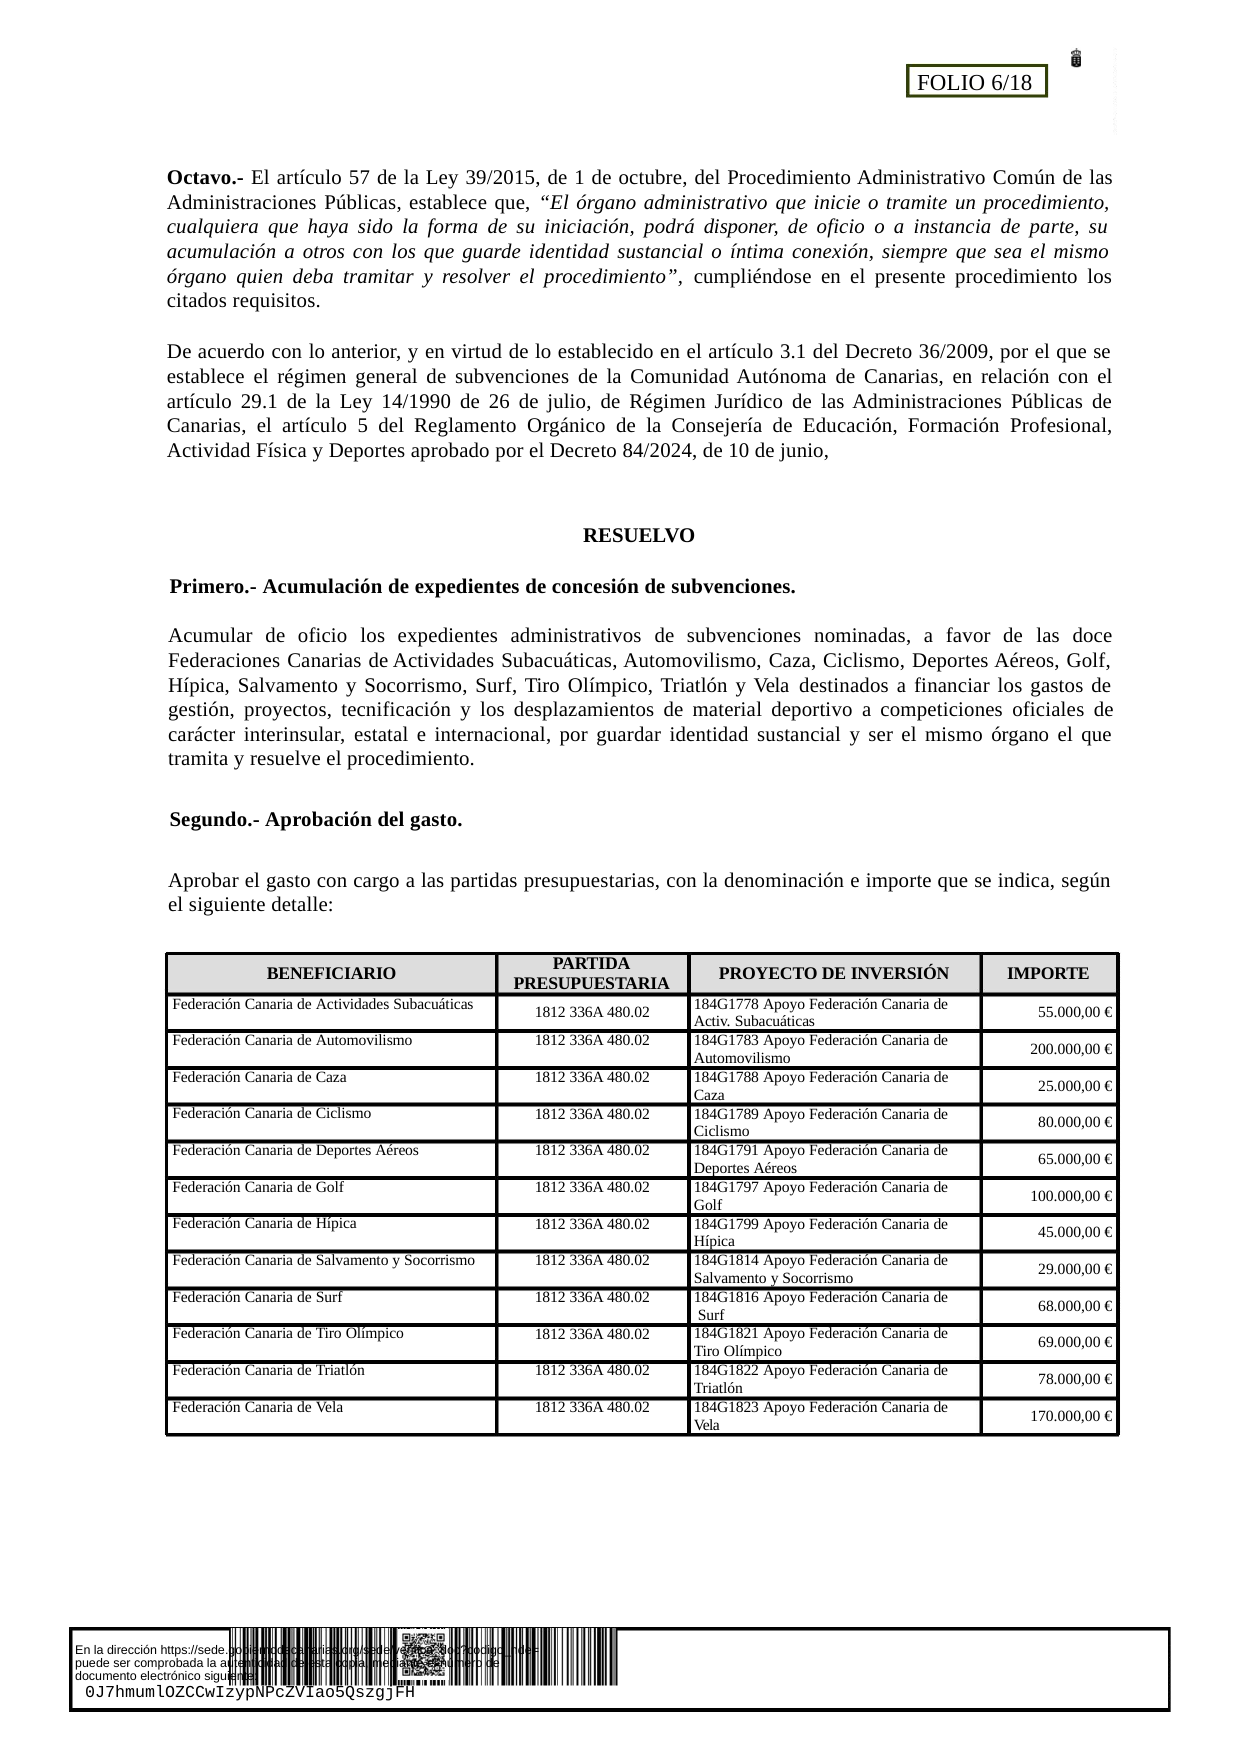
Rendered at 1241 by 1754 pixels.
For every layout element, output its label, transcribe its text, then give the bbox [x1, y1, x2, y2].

text 1 [534, 1004, 542, 1021]
text RESUELVO [583, 523, 718, 547]
text Federaciones Canarias de Actividades Subacuáticas, Automovilismo, Caza, Ciclismo, Deportes Aéreos, Golf, [168, 649, 1139, 672]
text Automovilismo [694, 1050, 974, 1067]
text 8 [1038, 1114, 1046, 1131]
text Federación Canaria de Golf [172, 1178, 444, 1196]
text Deportes Aéreos [694, 1160, 974, 1177]
text 1 [1030, 1407, 1038, 1424]
text 8.000,00 € [1046, 1297, 1137, 1314]
text 70.000,00 € [1038, 1407, 1136, 1424]
text Actividad Física y Deportes aprobado por el Decreto 84/2024, de 10 de junio, [167, 438, 1138, 462]
text 1812 336A 480.02 [534, 1289, 675, 1306]
text Federación Canaria de Ciclismo [172, 1105, 444, 1122]
text 184G1814 Apoyo Federación Canaria de [694, 1252, 974, 1269]
text 184G1821 Apoyo Federación Canaria de [694, 1325, 973, 1342]
text 2 [1030, 1041, 1063, 1058]
text 9.000,00 € [1046, 1261, 1137, 1278]
text Federación Canaria de Triatlón [172, 1362, 429, 1379]
text 5.000,00 € [1046, 1151, 1137, 1168]
text Acumular de oficio los expedientes administrativos de subvenciones nominadas, a favor de las doce [168, 624, 1139, 648]
text Octavo.- El artículo 57 de la Ley 39/2015, de 1 de octubre, del Procedimiento Administrativo Común de las [167, 166, 1139, 189]
text citados requisitos. [167, 289, 1139, 312]
text IMPORTE [1007, 964, 1103, 983]
text 1812 336A 480.02 [534, 1362, 675, 1379]
text 1812 336A 480.02 [534, 1179, 675, 1196]
text En la dirección https://sede.gobiernodecanarias.org/sede/verifica_doc?codigo_nde= [75, 1643, 564, 1657]
text Administraciones Públicas, establece que, “El órgano administrativo que inicie o tramite un procedimiento, [167, 190, 1139, 214]
text 8.000,00 € [1046, 1371, 1137, 1388]
text tramita y resuelve el procedimiento. [168, 747, 1139, 771]
text carácter interinsular, estatal e internacional, por guardar identidad sustancial y ser el mismo órgano el que [168, 722, 1139, 746]
text BENEFICIARIO [267, 964, 416, 983]
text Federación Canaria de Tiro Olímpico [172, 1325, 429, 1342]
text 184G1822 Apoyo Federación Canaria de [694, 1362, 973, 1379]
text artículo 29.1 de la Ley 14/1990 de 26 de julio, de Régimen Jurídico de las Administraciones Públicas de [167, 389, 1138, 413]
text 55.000,00 € [1038, 1004, 1136, 1021]
text De acuerdo con lo anterior, y en virtud de lo establecido en el artículo 3.1 del Decreto 36/2009, por el que se [167, 340, 1138, 364]
text 184G1823 Apoyo Federación Canaria de [694, 1398, 973, 1416]
text PRESUPUESTARIA [513, 974, 695, 994]
text PARTIDA [553, 954, 695, 973]
text Hípica, Salvamento y Socorrismo, Surf, Tiro Olímpico, Triatlón y Vela destinados a financiar los gastos de [168, 673, 1139, 697]
text Salvamento y Socorrismo [694, 1270, 974, 1287]
text 184G1789 Apoyo Federación Canaria de [694, 1105, 974, 1122]
text 1812 336A 480.02 [534, 1032, 675, 1049]
text Vela [694, 1416, 973, 1433]
text 184G1797 Apoyo Federación Canaria de [694, 1179, 974, 1196]
text órgano quien deba tramitar y resolver el procedimiento”, cumpliéndose en el presente procedimiento los [167, 264, 1139, 288]
text Triatlón [694, 1379, 973, 1397]
text Federación Canaria de Deportes Aéreos [172, 1142, 444, 1159]
text documento electrónico siguiente: [75, 1670, 564, 1682]
text 1812 336A 480.02 [534, 1252, 675, 1269]
text 6 [1038, 1151, 1046, 1168]
text 2 [1038, 1261, 1046, 1278]
text Activ. Subacuáticas [694, 1013, 974, 1030]
text puede ser comprobada la autenticidad de esta copia, mediante el número de [75, 1657, 564, 1670]
text 0.000,00 € [1046, 1114, 1137, 1131]
text establece el régimen general de subvenciones de la Comunidad Autónoma de Canarias, en relación con el [167, 365, 1138, 388]
text 1812 336A 480.02 [534, 1142, 675, 1159]
text 1 [1030, 1187, 1038, 1204]
text acumulación a otros con los que guarde identidad sustancial o íntima conexión, siempre que sea el mismo [167, 239, 1139, 263]
text Federación Canaria de Automovilismo [172, 1032, 437, 1049]
text 812 336A 480.02 [542, 1004, 675, 1021]
text 00.000,00 € [1038, 1187, 1136, 1205]
text Surf [698, 1306, 974, 1324]
text 6 [1038, 1334, 1046, 1351]
text 184G1816 Apoyo Federación Canaria de [694, 1289, 974, 1306]
text 184G1799 Apoyo Federación Canaria de [694, 1215, 974, 1232]
text 1812 336A 480.02 [534, 1105, 675, 1122]
text 1812 336A 480.02 [534, 1069, 675, 1086]
text Ciclismo [694, 1123, 974, 1140]
text 4 [1038, 1235, 1046, 1241]
text Federación Canaria de Surf [172, 1288, 501, 1306]
text 184G1791 Apoyo Federación Canaria de [694, 1142, 974, 1159]
text 2 [1038, 1077, 1046, 1095]
text 0J7hmumlOZCCwIzypNPcZVIao5QszgjFH [85, 1683, 440, 1702]
text Caza [694, 1086, 974, 1104]
text gestión, proyectos, tecnificación y los desplazamientos de material deportivo a competiciones oficiales de [168, 698, 1139, 721]
text 1812 336A 480.02 [534, 1215, 675, 1232]
text 9.000,00 € [1046, 1334, 1137, 1351]
text 4 [1038, 1224, 1046, 1234]
text Federación Canaria de Vela [172, 1398, 429, 1416]
text Federación Canaria de Actividades Subacuáticas [172, 995, 499, 1012]
text Canarias, el artículo 5 del Reglamento Orgánico de la Consejería de Educación, Formación Profesional, [167, 414, 1138, 437]
text Hípica [694, 1233, 974, 1250]
text Federación Canaria de Salvamento y Socorrismo [172, 1252, 501, 1269]
text 5.000,00 € [1046, 1077, 1137, 1095]
text 1812 336A 480.02 [534, 1399, 675, 1416]
text PROYECTO DE INVERSIÓN [719, 964, 974, 983]
text 6 [1038, 1297, 1046, 1314]
text FOLIO 6/18 [917, 69, 1057, 95]
text 184G1788 Apoyo Federación Canaria de [694, 1069, 974, 1086]
text Tiro Olímpico [694, 1343, 973, 1360]
text Federación Canaria de Caza [172, 1069, 437, 1086]
text Federación Canaria de Hípica [172, 1215, 382, 1232]
text Aprobar el gasto con cargo a las partidas presupuestarias, con la denominación e importe que se indica, según [168, 868, 1137, 892]
text cualquiera que haya sido la forma de su iniciación, podrá disponer, de oficio o a instancia de parte, su [167, 215, 1139, 239]
text Primero.- Acumulación de expedientes de concesión de subvenciones. [169, 575, 821, 599]
text 5.000,00 € [1046, 1224, 1137, 1241]
text 1812 336A 480.02 [534, 1325, 675, 1342]
text Segundo.- Aprobación del gasto. [169, 807, 487, 831]
text 184G1778 Apoyo Federación Canaria de [694, 995, 974, 1012]
text Golf [694, 1196, 974, 1214]
text 7 [1038, 1371, 1046, 1388]
text 00.000,00 € [1063, 1041, 1136, 1058]
text 184G1783 Apoyo Federación Canaria de [694, 1032, 974, 1049]
text el siguiente detalle: [168, 893, 1137, 916]
